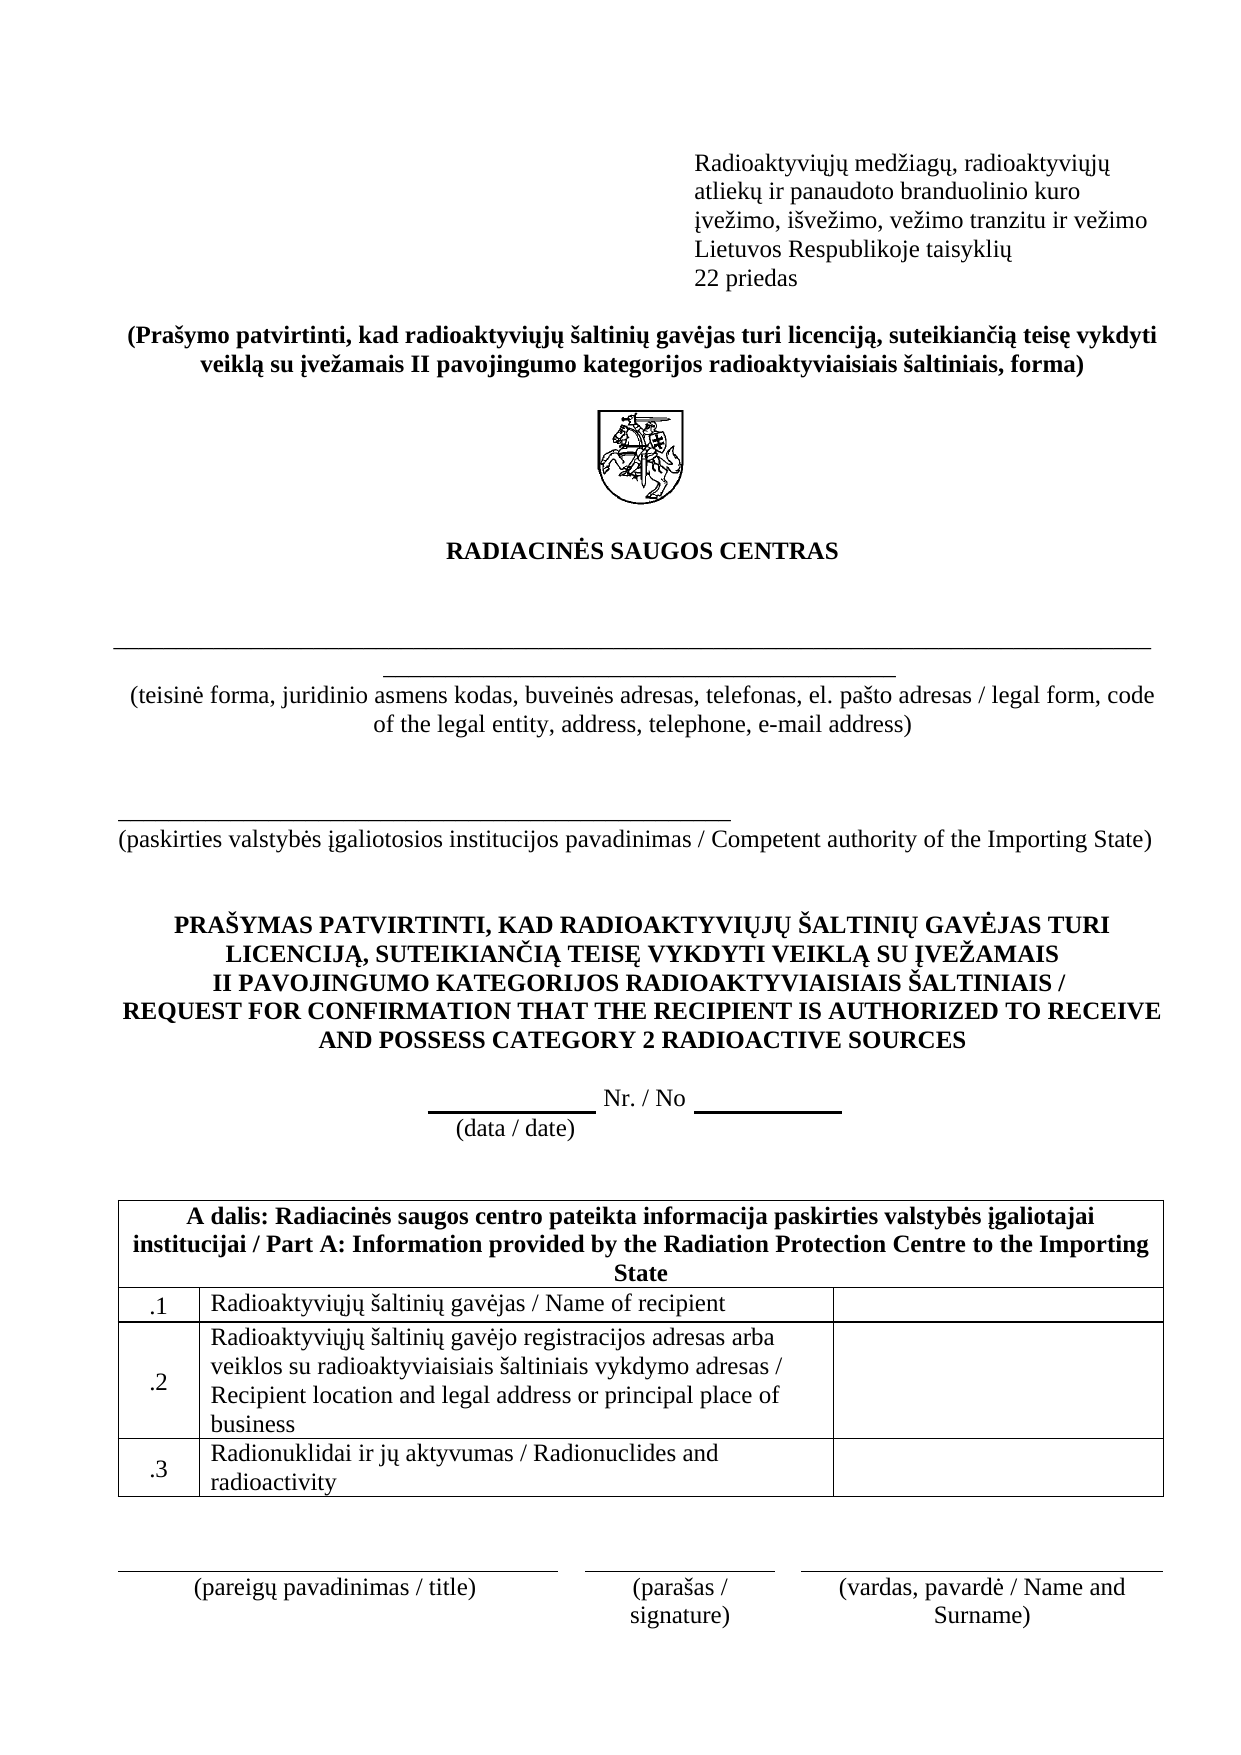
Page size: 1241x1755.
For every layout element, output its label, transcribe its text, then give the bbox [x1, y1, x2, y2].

table_cell Radionuklidai ir jų aktyvumas / Radionuclides and radioactivity [200, 1439, 833, 1496]
table_cell [834, 1439, 1163, 1496]
table_cell (vardas, pavardė / Name and Surname) [801, 1572, 1163, 1629]
table_cell [596, 1111, 694, 1142]
text Radioaktyviųjų medžiagų, radioaktyviųjų atliekų ir panaudoto branduolinio kuro įvežimo, išvežimo, vežimo tranzitu ir vežimo Lietuvos Respublikoje taisyklių [694, 148, 1166, 263]
text (paskirties valstybės įgaliotosios institucijos pavadinimas / Competent authority of the Importing State) [118, 824, 1166, 853]
table_cell (pareigų pavadinimas / title) [118, 1572, 557, 1629]
text 22 priedas [694, 263, 1166, 291]
table_cell 2. [119, 1323, 199, 1437]
text REQUEST FOR CONFIRMATION THAT THE RECIPIENT IS AUTHORIZED TO RECEIVE AND POSSESS CATEGORY 2 RADIOACTIVE SOURCES [118, 996, 1166, 1054]
table_cell [694, 1114, 842, 1142]
text ___________________________________________________________________________________ [112, 623, 1152, 651]
table_header [118, 1526, 557, 1571]
text (teisinė forma, juridinio asmens kodas, buveinės adresas, telefonas, el. pašto adresas / legal form, code of the legal entity, address, telephone, e-mail address) [118, 680, 1166, 738]
text PRAŠYMAS PATVIRTINTI, KAD RADIOAKTYVIŲJŲ ŠALTINIŲ GAVĖJAS TURI LICENCIJĄ, SUTEIKIANČIĄ TEISĘ VYKDYTI VEIKLĄ SU ĮVEŽAMAIS II PAVOJINGUMO KATEGORIJOS RADIOAKTYVIAISIAIS ŠALTINIAIS / [118, 910, 1166, 996]
table_header [585, 1526, 775, 1571]
text RADIACINĖS SAUGOS CENTRAS [118, 536, 1166, 565]
text (Prašymo patvirtinti, kad radioaktyviųjų šaltinių gavėjas turi licenciją, suteikiančią teisę vykdyti veiklą su įvežamais II pavojingumo kategorijos radioaktyviaisiais šaltiniais, forma) [118, 320, 1166, 378]
table_cell [558, 1571, 585, 1629]
table_header [558, 1526, 585, 1571]
table_header [775, 1526, 801, 1571]
table_cell 3. [119, 1439, 199, 1496]
table_cell (data / date) [428, 1114, 596, 1142]
table_cell [834, 1288, 1163, 1321]
table_cell (parašas / signature) [585, 1572, 775, 1629]
table_header [801, 1526, 1163, 1571]
table_cell Radioaktyviųjų šaltinių gavėjo registracijos adresas arba veiklos su radioaktyviaisiais šaltiniais vykdymo adresas / Recipient location and legal address or principal place of business [200, 1323, 833, 1437]
table_cell 1. [119, 1288, 199, 1321]
text _________________________________________________ [118, 795, 1166, 824]
table_header [428, 1083, 596, 1111]
table_cell Radioaktyviųjų šaltinių gavėjas / Name of recipient [200, 1288, 833, 1321]
table_cell [775, 1571, 801, 1629]
text _________________________________________ [112, 651, 1166, 680]
table_cell [834, 1323, 1163, 1437]
table_header A dalis: Radiacinės saugos centro pateikta informacija paskirties valstybės įgaliotajai institucijai / Part A: Information provided by the Radiation Protection Centre to the Importing State [119, 1201, 1163, 1287]
table_header [694, 1083, 842, 1111]
table_header Nr. / No [596, 1083, 694, 1111]
